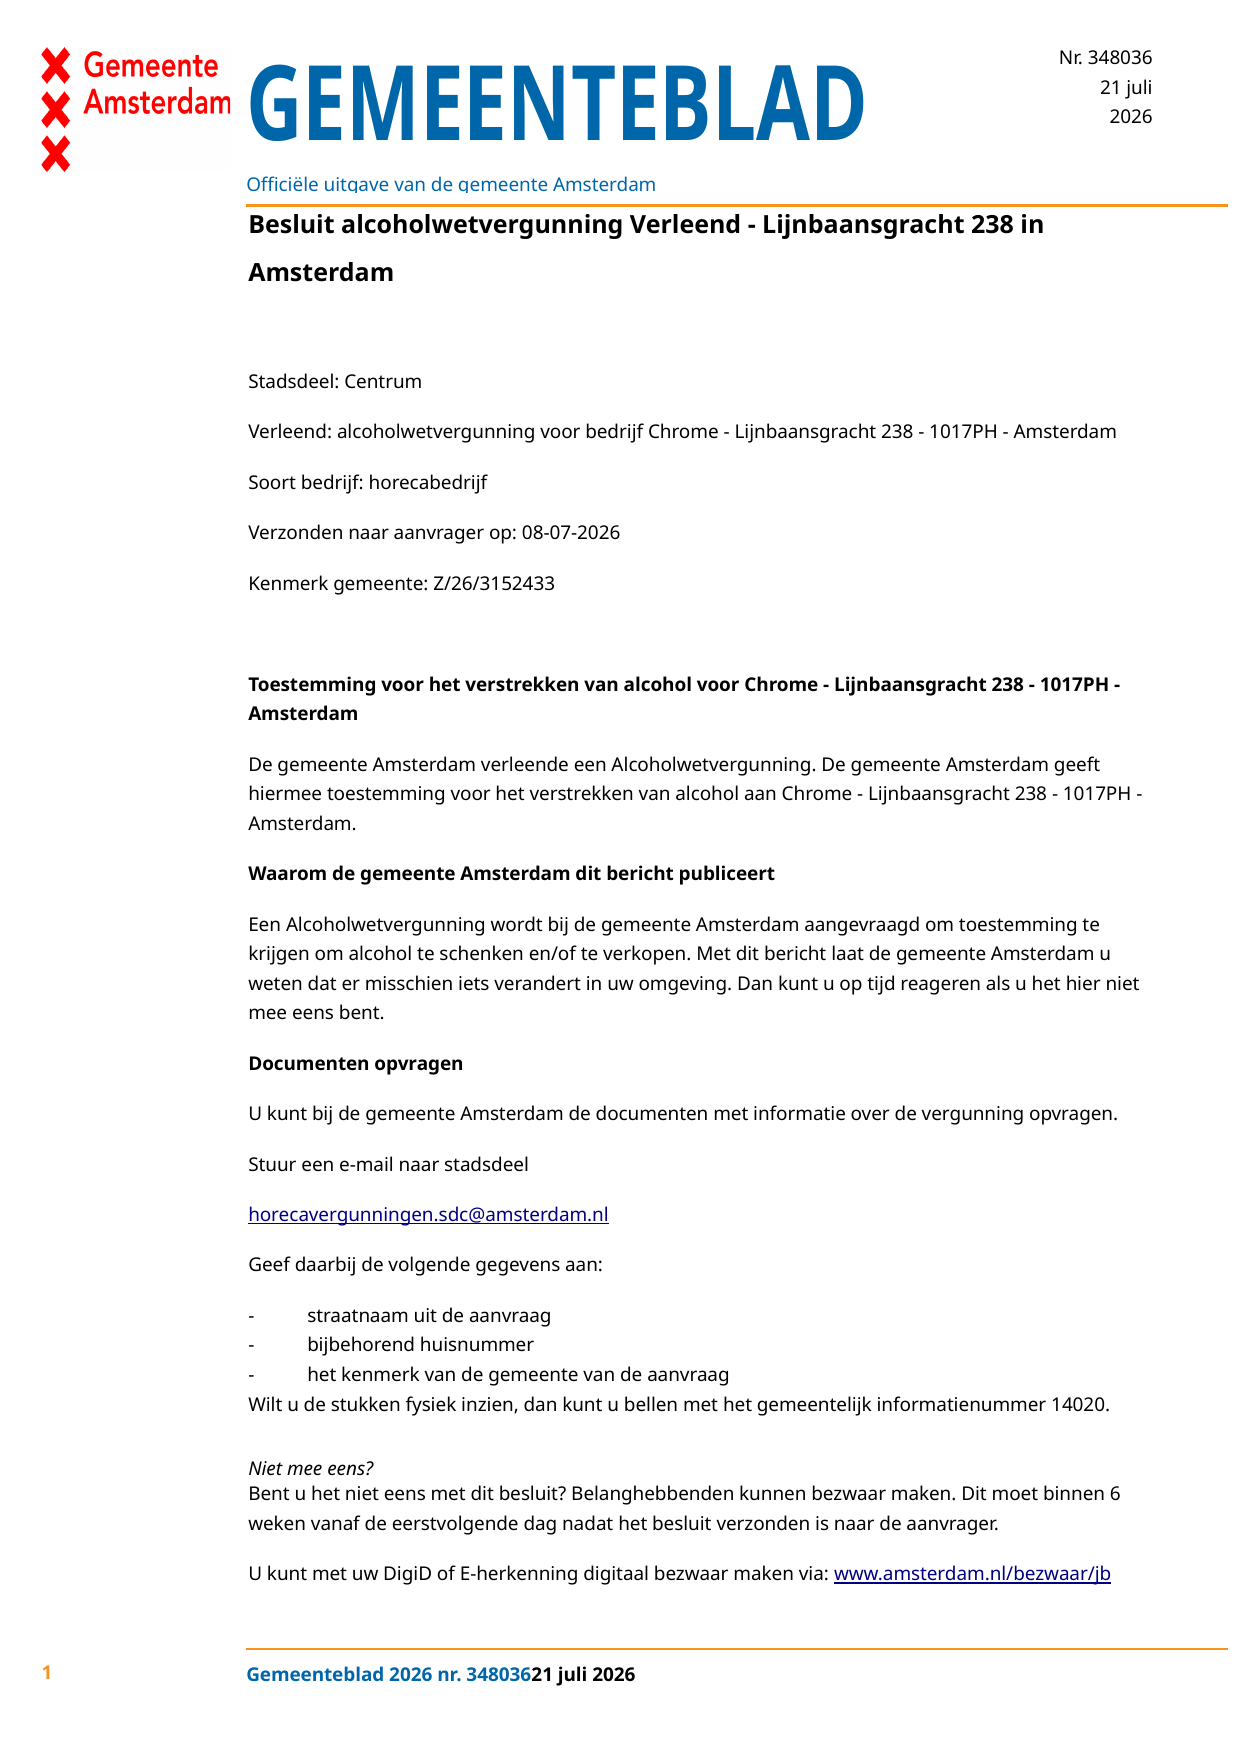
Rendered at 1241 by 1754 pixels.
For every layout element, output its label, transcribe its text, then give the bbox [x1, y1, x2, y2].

text Bent u het niet eens met dit besluit? Belanghebbenden kunnen bezwaar maken. Dit moet binnen 6 weken vanaf de eerstvolgende dag nadat het besluit verzonden is naar de aanvrager. [248, 1481, 1152, 1536]
text Geef daarbij de volgende gegevens aan: [248, 1252, 1152, 1277]
text Kenmerk gemeente: Z/26/3152433 [248, 570, 1152, 596]
text Besluit alcoholwetvergunning Verleend - Lijnbaansgracht 238 in Amsterdam [248, 207, 1152, 288]
text horecavergunningen.sdc@amsterdam.nl [248, 1201, 1152, 1227]
picture [41, 47, 231, 172]
text Niet mee eens? [248, 1455, 1152, 1481]
text Toestemming voor het verstrekken van alcohol voor Chrome - Lijnbaansgracht 238 - 1017PH - Amsterdam [248, 671, 1152, 726]
text Wilt u de stukken fysiek inzien, dan kunt u bellen met het gemeentelijk informatienummer 14020. [248, 1391, 1152, 1417]
text Stadsdeel: Centrum [248, 368, 1152, 394]
text U kunt met uw DigiD of E-herkenning digitaal bezwaar maken via: www.amsterdam.nl/bezwaar/jb [248, 1561, 1152, 1586]
text Stuur een e-mail naar stadsdeel [248, 1151, 1152, 1177]
list het kenmerk van de gemeente van de aanvraag [248, 1361, 1152, 1387]
text Documenten opvragen [248, 1050, 1152, 1076]
text Soort bedrijf: horecabedrijf [248, 469, 1152, 495]
text Waarom de gemeente Amsterdam dit bericht publiceert [248, 860, 1152, 886]
list straatnaam uit de aanvraag [248, 1302, 1152, 1328]
text Verleend: alcoholwetvergunning voor bedrijf Chrome - Lijnbaansgracht 238 - 1017PH - Amsterdam [248, 419, 1152, 444]
text U kunt bij de gemeente Amsterdam de documenten met informatie over de vergunning opvragen. [248, 1100, 1152, 1126]
text De gemeente Amsterdam verleende een Alcoholwetvergunning. De gemeente Amsterdam geeft hiermee toestemming voor het verstrekken van alcohol aan Chrome - Lijnbaansgracht 238 - 1017PH - Amsterdam. [248, 751, 1152, 836]
text Verzonden naar aanvrager op: 08-07-2026 [248, 519, 1152, 545]
text Een Alcoholwetvergunning wordt bij de gemeente Amsterdam aangevraagd om toestemming te krijgen om alcohol te schenken en/of te verkopen. Met dit bericht laat de gemeente Amsterdam u weten dat er misschien iets verandert in uw omgeving. Dan kunt u op tijd reageren als u het hier niet mee eens bent. [248, 911, 1152, 1025]
list bijbehorend huisnummer [248, 1332, 1152, 1357]
